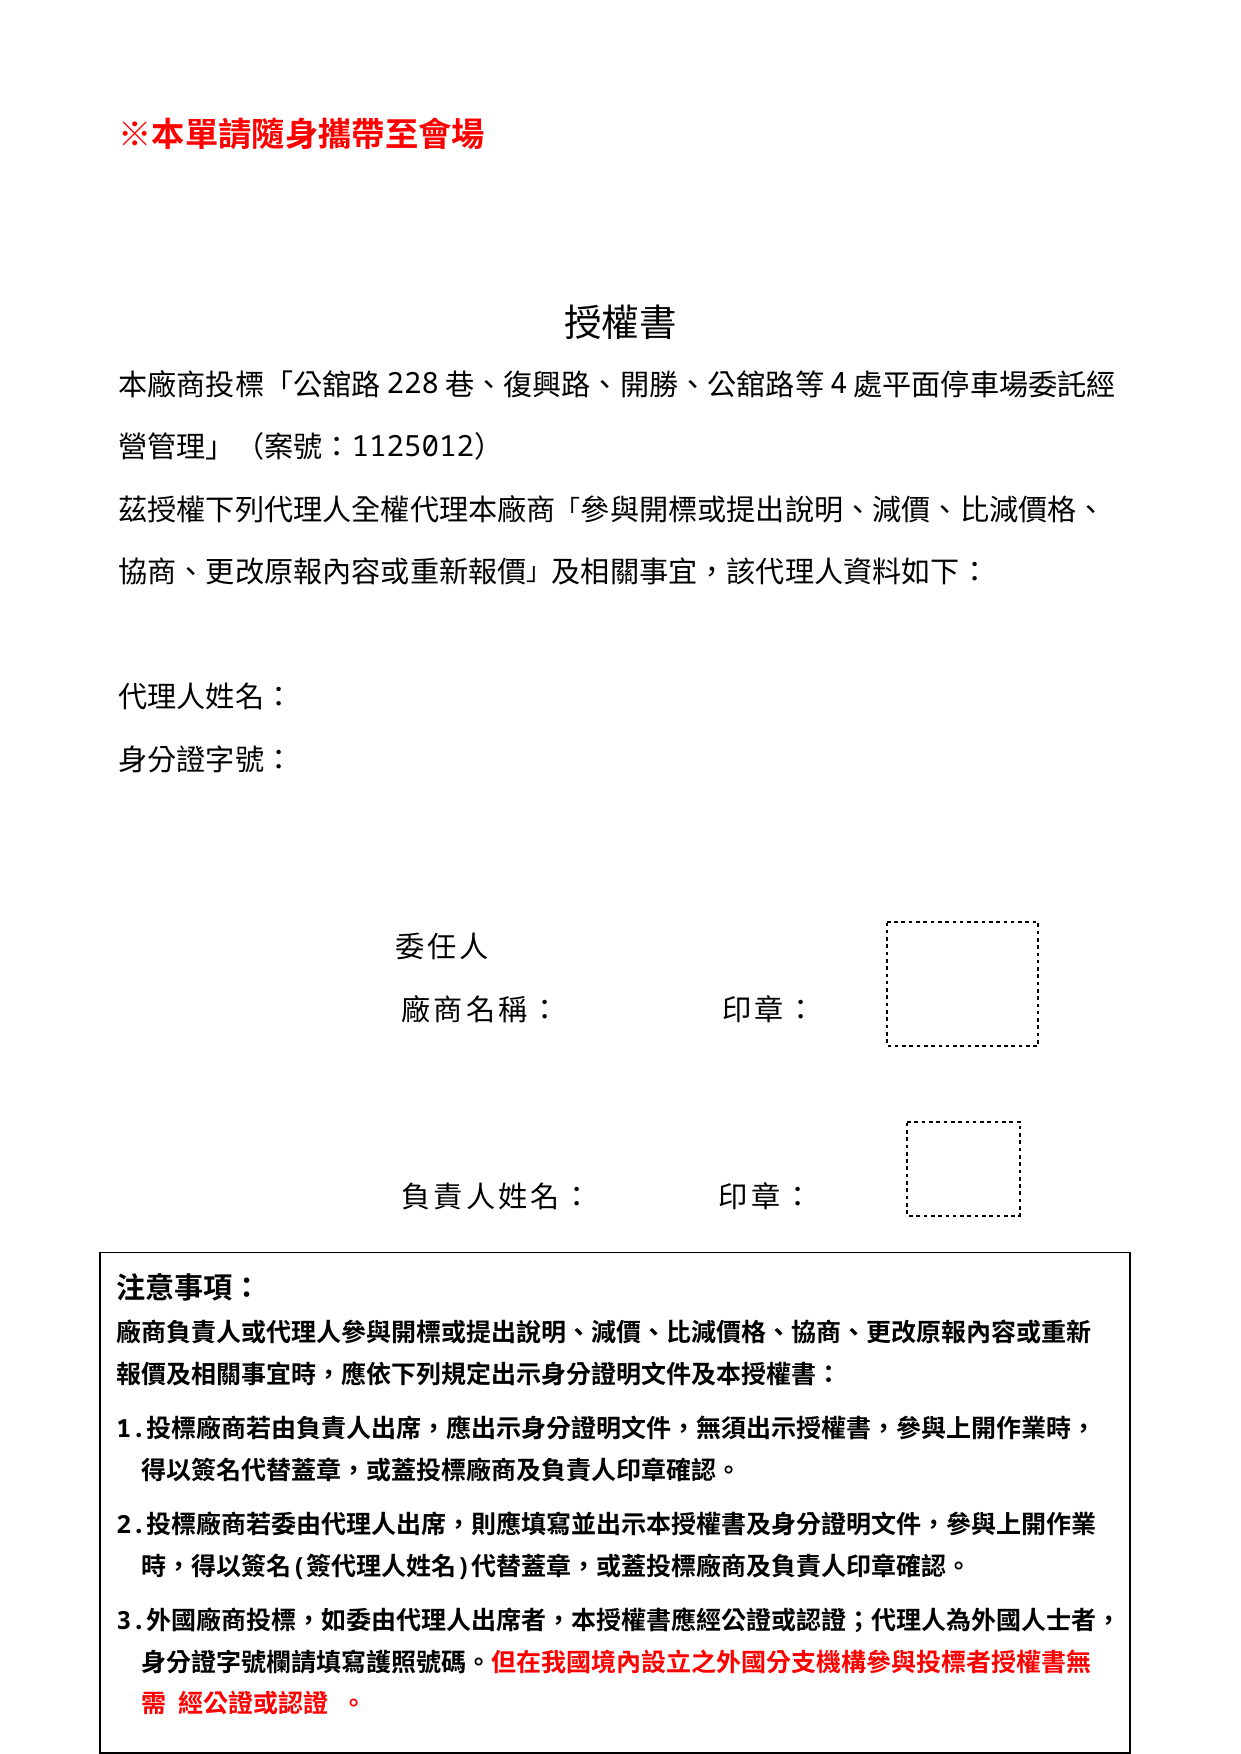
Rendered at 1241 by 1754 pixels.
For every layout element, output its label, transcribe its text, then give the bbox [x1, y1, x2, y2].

text 委任人 [118, 903, 1122, 966]
text [1020, 1153, 1122, 1216]
text 茲授權下列代理人全權代理本廠商「參與開標或提出說明、減價、比減價格、協商、更改原報內容或重新報價」及相關事宜，該代理人資料如下： [118, 466, 1122, 591]
text 本廠商投標「公舘路228巷、復興路、開勝、公舘路等4處平面停車場委託經營管理」（案號：1125012） [118, 341, 1122, 466]
text 廠商負責人或代理人參與開標或提出說明、減價、比減價格、協商、更改原報內容或重新報價及相關事宜時，應依下列規定出示身分證明文件及本授權書： [116, 1308, 1114, 1392]
text 3.外國廠商投標，如委由代理人出席者，本授權書應經公證或認證；代理人為外國人士者，身分證字號欄請填寫護照號碼。但在我國境內設立之外國分支機構參與投標者授權書無需 經公證或認證 。 [116, 1596, 1114, 1721]
text [1038, 966, 1122, 1028]
text 身分證字號： [118, 716, 1122, 778]
text 授權書 [118, 278, 1122, 341]
text ※本單請隨身攜帶至會場 [118, 91, 1122, 153]
text 廠商名稱： 印章： [118, 966, 887, 1028]
text 負責人姓名： 印章： [118, 1153, 907, 1216]
text 代理人姓名： [118, 653, 1122, 716]
text 注意事項： [116, 1261, 1114, 1308]
text 2.投標廠商若委由代理人出席，則應填寫並出示本授權書及身分證明文件，參與上開作業時，得以簽名(簽代理人姓名)代替蓋章，或蓋投標廠商及負責人印章確認。 [116, 1500, 1114, 1583]
text 1.投標廠商若由負責人出席，應出示身分證明文件，無須出示授權書，參與上開作業時，得以簽名代替蓋章，或蓋投標廠商及負責人印章確認。 [116, 1404, 1114, 1488]
